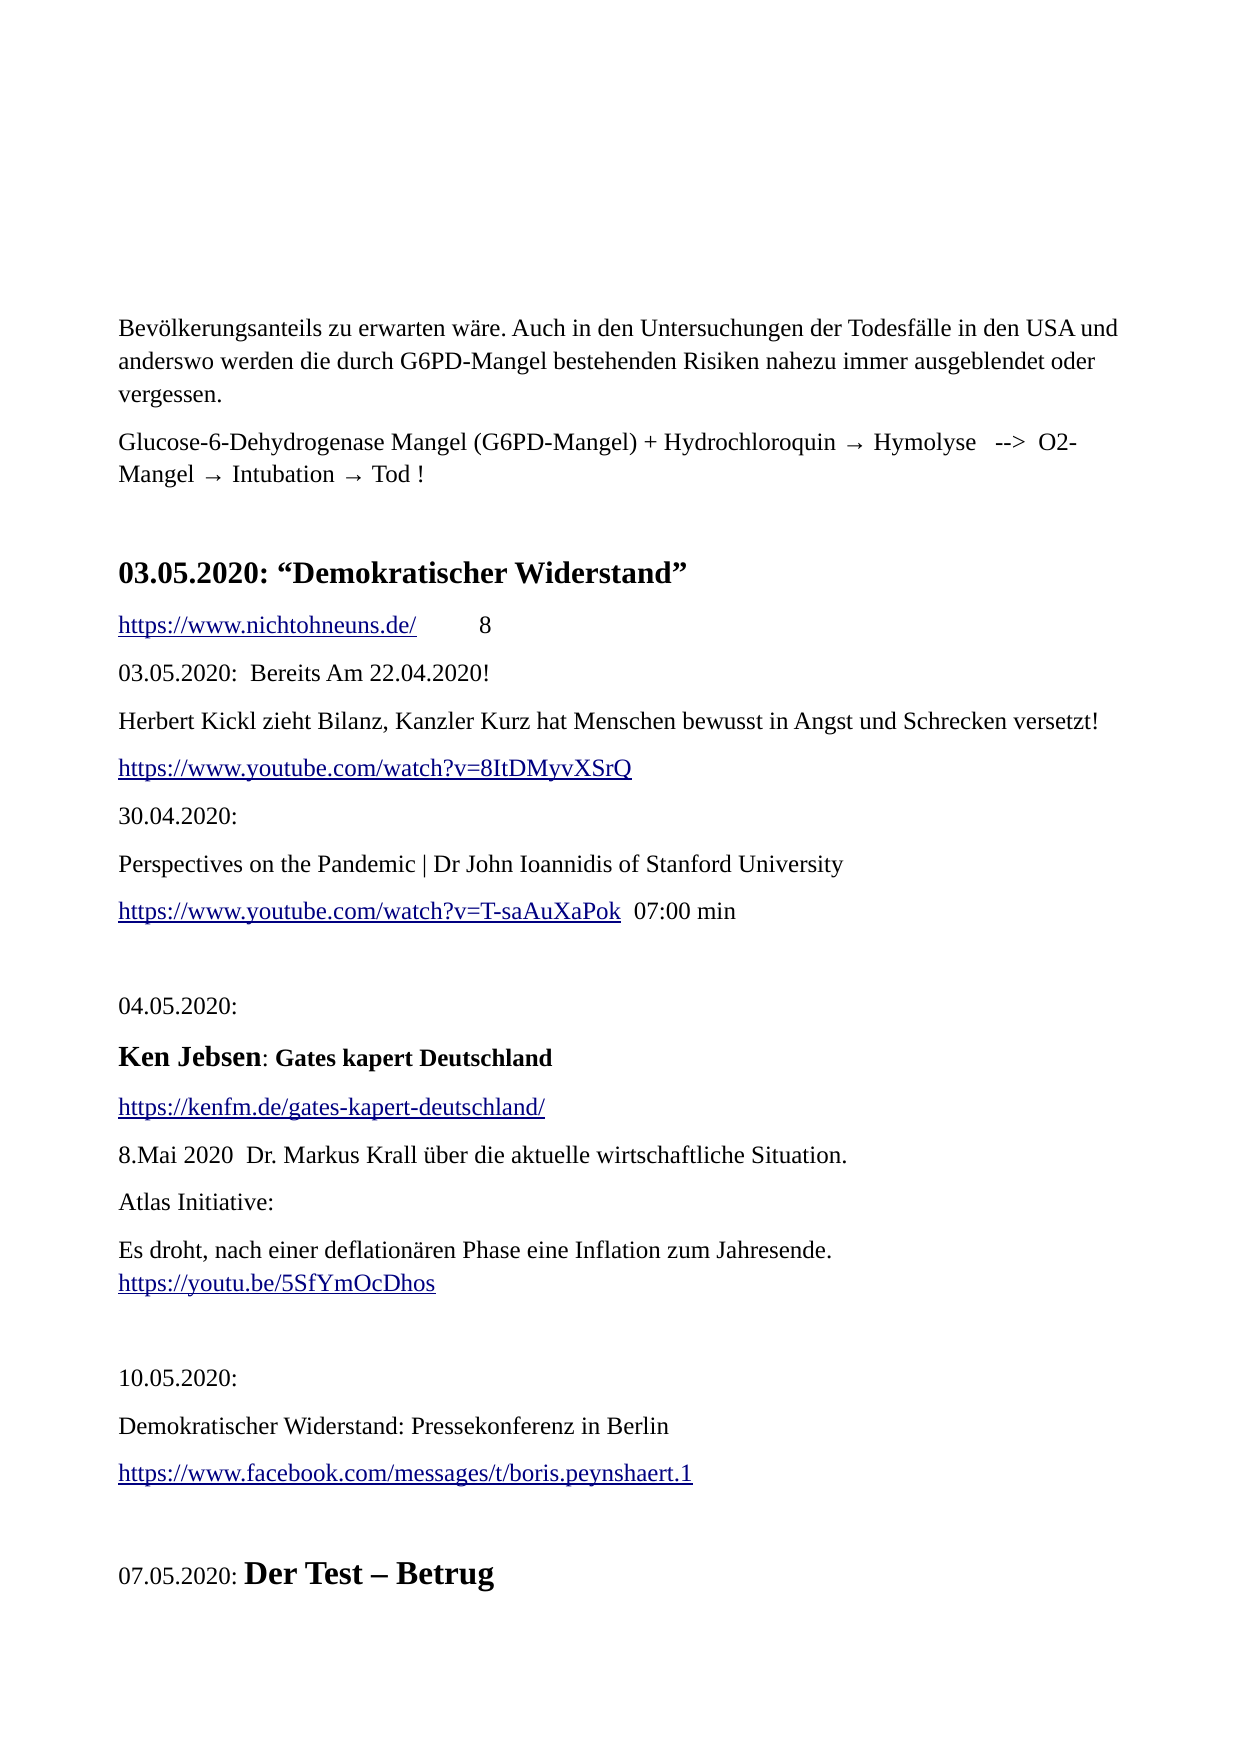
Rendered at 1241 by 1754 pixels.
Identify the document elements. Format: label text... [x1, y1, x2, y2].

text https://www.youtube.com/watch?v=T-saAuXaPok 07:00 min [118, 896, 1122, 925]
text Atlas Initiative: [118, 1187, 1122, 1216]
text Bevölkerungsanteils zu erwarten wäre. Auch in den Untersuchungen der Todesfälle in den USA und anderswo werden die durch G6PD-Mangel bestehenden Risiken nahezu immer ausgeblendet oder vergessen. [118, 313, 1122, 408]
text https://www.nichtohneuns.de/ 8 [118, 611, 1122, 639]
text 30.04.2020: [118, 801, 1122, 830]
text 04.05.2020: [118, 991, 1122, 1020]
text Perspectives on the Pandemic | Dr John Ioannidis of Stanford University [118, 849, 1122, 877]
text 8.Mai 2020 Dr. Markus Krall über die aktuelle wirtschaftliche Situation. [118, 1140, 1122, 1168]
text https://www.youtube.com/watch?v=8ItDMyvXSrQ [118, 753, 1122, 782]
text 03.05.2020: Bereits Am 22.04.2020! [118, 658, 1122, 687]
text Herbert Kickl zieht Bilanz, Kanzler Kurz hat Menschen bewusst in Angst und Schrecken versetzt! [118, 706, 1122, 734]
text 03.05.2020: “Demokratischer Widerstand” [118, 555, 1122, 591]
text Glucose-6-Dehydrogenase Mangel (G6PD-Mangel) + Hydrochloroquin → Hymolyse --> O2-Mangel → Intubation → Tod ! [118, 427, 1122, 488]
text https://www.facebook.com/messages/t/boris.peynshaert.1 [118, 1458, 1122, 1487]
text 07.05.2020: Der Test – Betrug [118, 1554, 1122, 1592]
text Ken Jebsen: Gates kapert Deutschland [118, 1039, 1122, 1073]
text Es droht, nach einer deflationären Phase eine Inflation zum Jahresende. https://youtu.be/5SfYmOcDhos [118, 1235, 1122, 1297]
text Demokratischer Widerstand: Pressekonferenz in Berlin [118, 1411, 1122, 1439]
text https://kenfm.de/gates-kapert-deutschland/ [118, 1092, 1122, 1121]
text 10.05.2020: [118, 1363, 1122, 1392]
